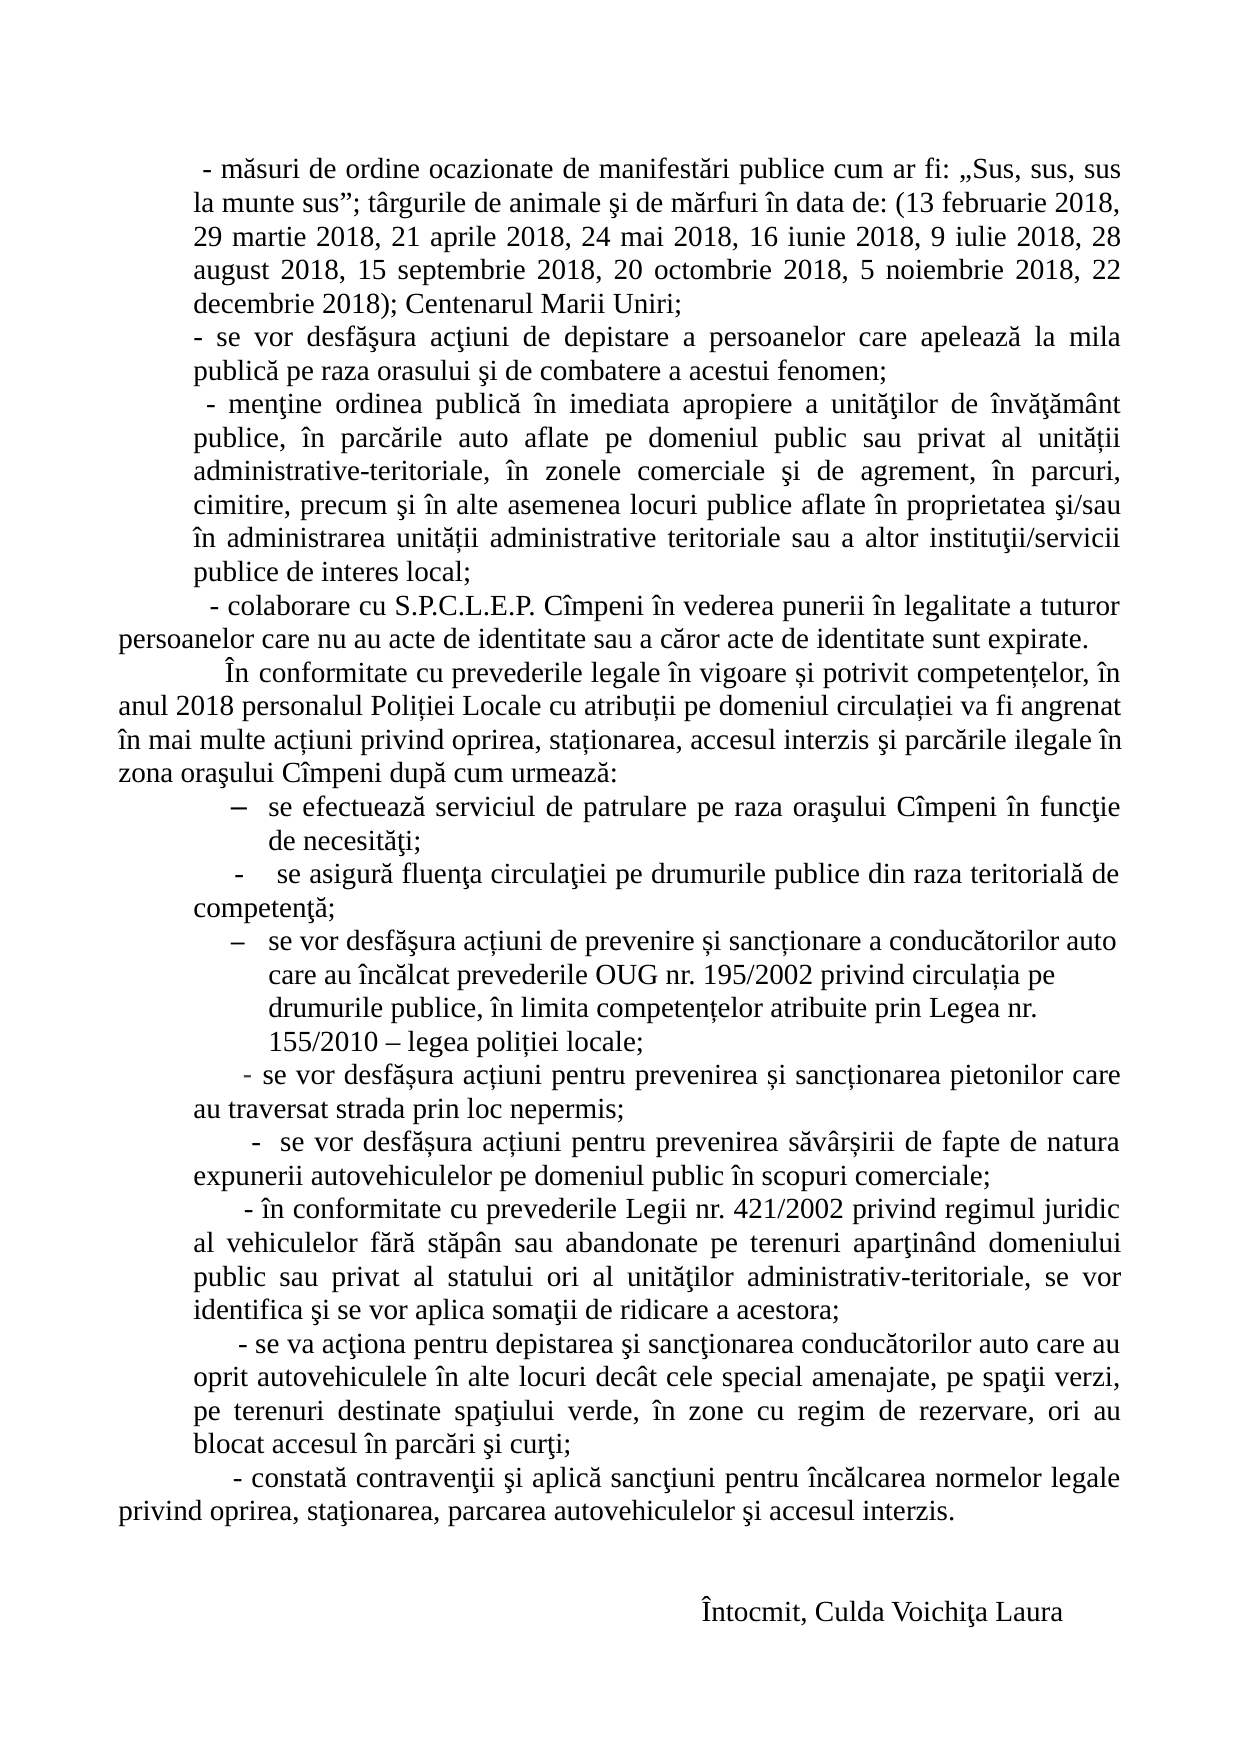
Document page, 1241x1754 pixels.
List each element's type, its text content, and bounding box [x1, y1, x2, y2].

text - colaborare cu S.P.C.L.E.P. Cîmpeni în vederea punerii în legalitate a tuturor persoanelor care nu au acte de identitate sau a căror acte de identitate sunt expirate. [118, 588, 1122, 655]
list - măsuri de ordine ocazionate de manifestări publice cum ar fi: „Sus, sus, sus la munte sus”; târgurile de animale şi de mărfuri în data de: (13 februarie 2018, 29 martie 2018, 21 aprile 2018, 24 mai 2018, 16 iunie 2018, 9 iulie 2018, 28 august 2018, 15 septembrie 2018, 20 octombrie 2018, 5 noiembrie 2018, 22 decembrie 2018); Centenarul Marii Uniri; [156, 152, 1122, 319]
list - în conformitate cu prevederile Legii nr. 421/2002 privind regimul juridic al vehiculelor fără stăpân sau abandonate pe terenuri aparţinând domeniului public sau privat al statului ori al unităţilor administrativ-teritoriale, se vor identifica şi se vor aplica somaţii de ridicare a acestora; [156, 1192, 1122, 1326]
list - se vor desfășura acțiuni pentru prevenirea săvârșirii de fapte de natura expunerii autovehiculelor pe domeniul public în scopuri comerciale; [156, 1124, 1122, 1192]
list - se vor desfășura acțiuni pentru prevenirea și sancționarea pietonilor care au traversat strada prin loc nepermis; [156, 1057, 1122, 1124]
list se vor desfăşura acțiuni de prevenire și sancționare a conducătorilor auto care au încălcat prevederile OUG nr. 195/2002 privind circulația pe drumurile publice, în limita competențelor atribuite prin Legea nr. 155/2010 – legea poliției locale; [231, 923, 1122, 1057]
list - se vor desfăşura acţiuni de depistare a persoanelor care apelează la mila publică pe raza orasului şi de combatere a acestui fenomen; [156, 319, 1122, 386]
text - constată contravenţii şi aplică sancţiuni pentru încălcarea normelor legale privind oprirea, staţionarea, parcarea autovehiculelor şi accesul interzis. [118, 1460, 1122, 1527]
list - se va acţiona pentru depistarea şi sancţionarea conducătorilor auto care au oprit autovehiculele în alte locuri decât cele special amenajate, pe spaţii verzi, pe terenuri destinate spaţiului verde, în zone cu regim de rezervare, ori au blocat accesul în parcări şi curţi; [156, 1326, 1122, 1460]
text Întocmit, Culda Voichiţa Laura [118, 1594, 1122, 1628]
list - menţine ordinea publică în imediata apropiere a unităţilor de învăţământ publice, în parcările auto aflate pe domeniul public sau privat al unității administrative-teritoriale, în zonele comerciale şi de agrement, în parcuri, cimitire, precum şi în alte asemenea locuri publice aflate în proprietatea şi/sau în administrarea unității administrative teritoriale sau a altor instituţii/servicii publice de interes local; [156, 386, 1122, 588]
list se efectuează serviciul de patrulare pe raza oraşului Cîmpeni în funcţie de necesităţi; [231, 789, 1122, 856]
list - se asigură fluenţa circulaţiei pe drumurile publice din raza teritorială de competenţă; [156, 856, 1122, 923]
text În conformitate cu prevederile legale în vigoare și potrivit competențelor, în anul 2018 personalul Poliției Locale cu atribuții pe domeniul circulației va fi angrenat în mai multe acțiuni privind oprirea, staționarea, accesul interzis şi parcările ilegale în zona oraşului Cîmpeni după cum urmează: [118, 655, 1122, 789]
